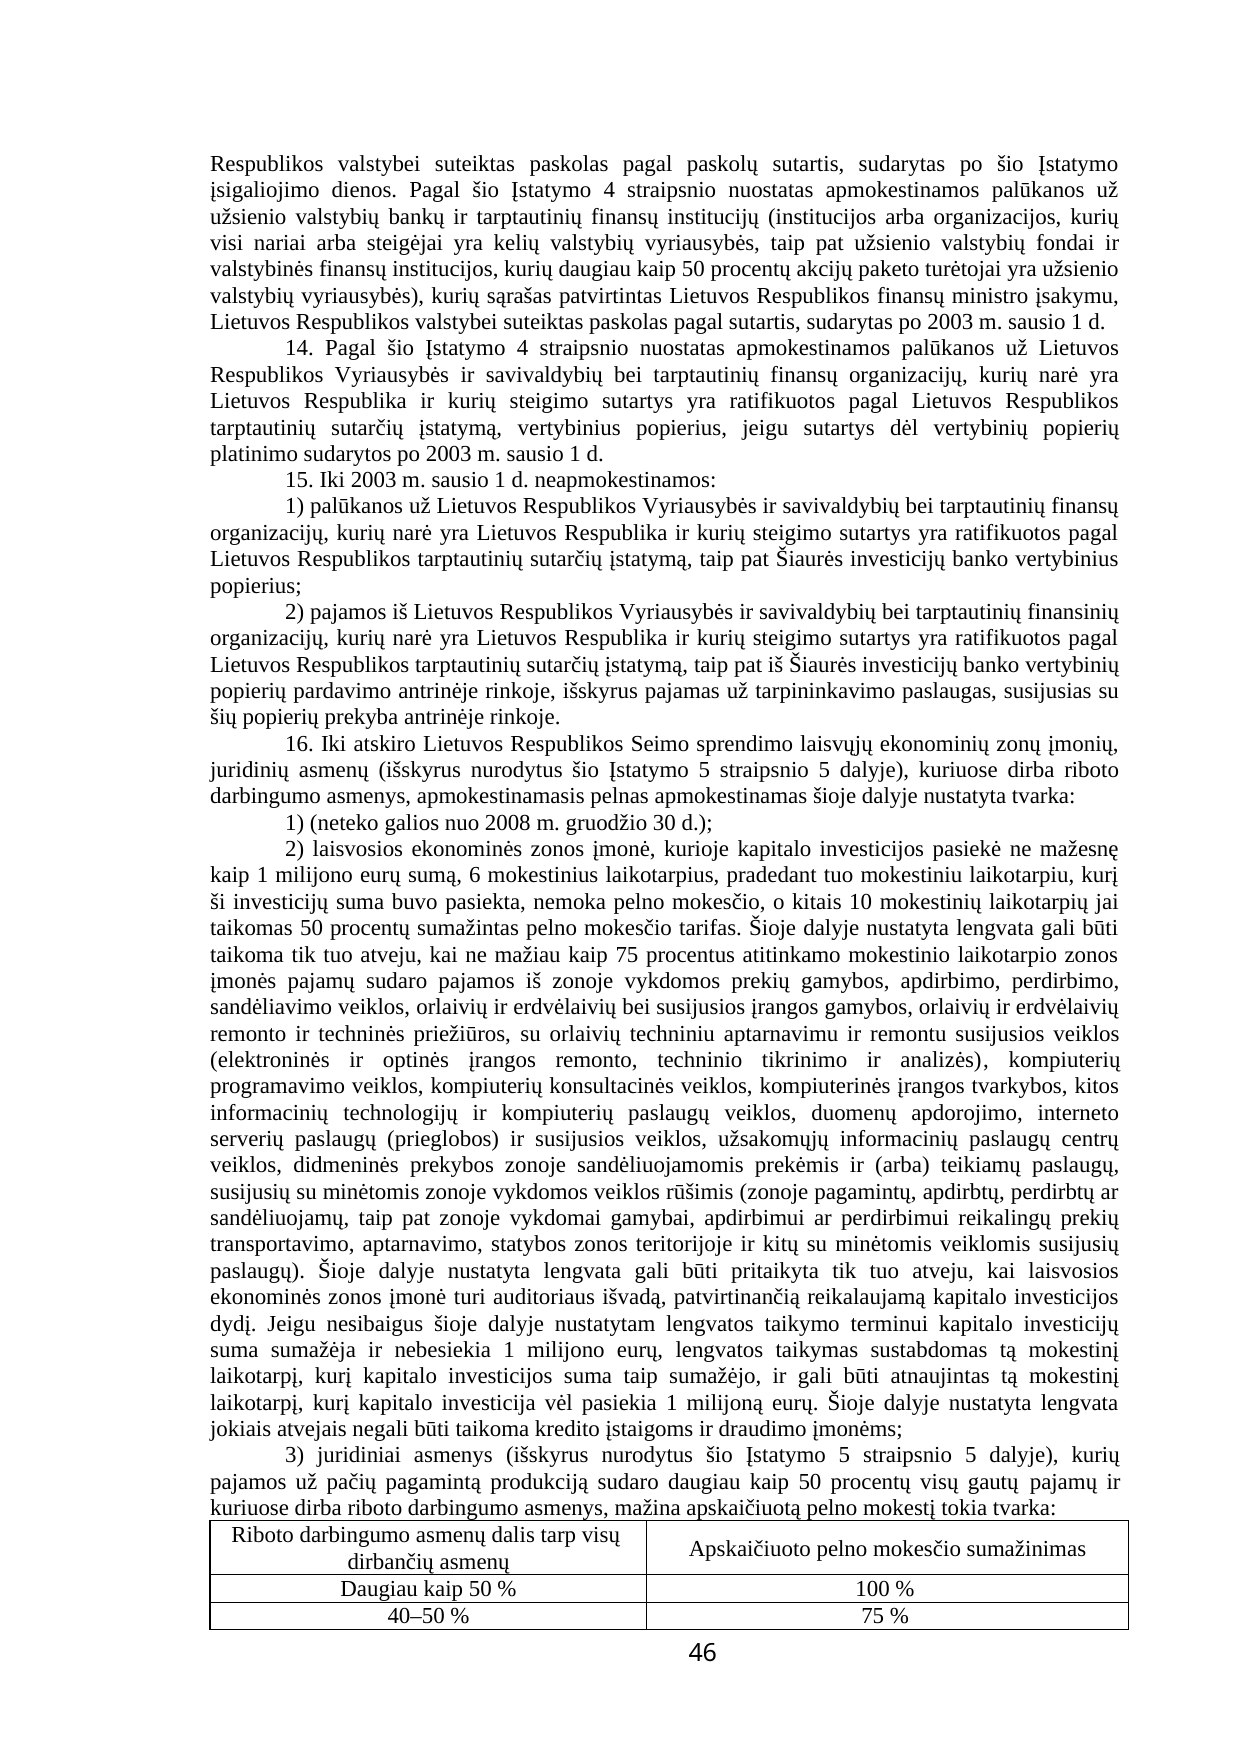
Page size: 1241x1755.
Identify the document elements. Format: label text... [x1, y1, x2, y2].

table_cell 75 % [647, 1603, 1128, 1629]
table_header Riboto darbingumo asmenų dalis tarp visų dirbančių asmenų [211, 1521, 646, 1574]
text 15. Iki 2003 m. sausio 1 d. neapmokestinamos: [210, 466, 1120, 493]
text 2) pajamos iš Lietuvos Respublikos Vyriausybės ir savivaldybių bei tarptautinių finansinių organizacijų, kurių narė yra Lietuvos Respublika ir kurių steigimo sutartys yra ratifikuotos pagal Lietuvos Respublikos tarptautinių sutarčių įstatymą, taip pat iš Šiaurės investicijų banko vertybinių popierių pardavimo antrinėje rinkoje, išskyrus pajamas už tarpininkavimo paslaugas, susijusias su šių popierių prekyba antrinėje rinkoje. [210, 598, 1120, 730]
table_cell 40–50 % [211, 1603, 646, 1629]
text 16. Iki atskiro Lietuvos Respublikos Seimo sprendimo laisvųjų ekonominių zonų įmonių, juridinių asmenų (išskyrus nurodytus šio Įstatymo 5 straipsnio 5 dalyje), kuriuose dirba riboto darbingumo asmenys, apmokestinamasis pelnas apmokestinamas šioje dalyje nustatyta tvarka: [210, 730, 1120, 809]
table_cell 100 % [647, 1575, 1128, 1602]
text 1) (neteko galios nuo 2008 m. gruodžio 30 d.); [210, 809, 1120, 835]
text 2) laisvosios ekonominės zonos įmonė, kurioje kapitalo investicijos pasiekė ne mažesnę kaip 1 milijono eurų sumą, 6 mokestinius laikotarpius, pradedant tuo mokestiniu laikotarpiu, kurį ši investicijų suma buvo pasiekta, nemoka pelno mokesčio, o kitais 10 mokestinių laikotarpių jai taikomas 50 procentų sumažintas pelno mokesčio tarifas. Šioje dalyje nustatyta lengvata gali būti taikoma tik tuo atveju, kai ne mažiau kaip 75 procentus atitinkamo mokestinio laikotarpio zonos įmonės pajamų sudaro pajamos iš zonoje vykdomos prekių gamybos, apdirbimo, perdirbimo, sandėliavimo veiklos, orlaivių ir erdvėlaivių bei susijusios įrangos gamybos, orlaivių ir erdvėlaivių remonto ir techninės priežiūros, su orlaivių techniniu aptarnavimu ir remontu susijusios veiklos (elektroninės ir optinės įrangos remonto, techninio tikrinimo ir analizės), kompiuterių programavimo veiklos, kompiuterių konsultacinės veiklos, kompiuterinės įrangos tvarkybos, kitos informacinių technologijų ir kompiuterių paslaugų veiklos, duomenų apdorojimo, interneto serverių paslaugų (prieglobos) ir susijusios veiklos, užsakomųjų informacinių paslaugų centrų veiklos, didmeninės prekybos zonoje sandėliuojamomis prekėmis ir (arba) teikiamų paslaugų, susijusių su minėtomis zonoje vykdomos veiklos rūšimis (zonoje pagamintų, apdirbtų, perdirbtų ar sandėliuojamų, taip pat zonoje vykdomai gamybai, apdirbimui ar perdirbimui reikalingų prekių transportavimo, aptarnavimo, statybos zonos teritorijoje ir kitų su minėtomis veiklomis susijusių paslaugų). Šioje dalyje nustatyta lengvata gali būti pritaikyta tik tuo atveju, kai laisvosios ekonominės zonos įmonė turi auditoriaus išvadą, patvirtinančią reikalaujamą kapitalo investicijos dydį. Jeigu nesibaigus šioje dalyje nustatytam lengvatos taikymo terminui kapitalo investicijų suma sumažėja ir nebesiekia 1 milijono eurų, lengvatos taikymas sustabdomas tą mokestinį laikotarpį, kurį kapitalo investicijos suma taip sumažėjo, ir gali būti atnaujintas tą mokestinį laikotarpį, kurį kapitalo investicija vėl pasiekia 1 milijoną eurų. Šioje dalyje nustatyta lengvata jokiais atvejais negali būti taikoma kredito įstaigoms ir draudimo įmonėms; [210, 835, 1120, 1441]
table_cell Daugiau kaip 50 % [211, 1575, 646, 1602]
text 14. Pagal šio Įstatymo 4 straipsnio nuostatas apmokestinamos palūkanos už Lietuvos Respublikos Vyriausybės ir savivaldybių bei tarptautinių finansų organizacijų, kurių narė yra Lietuvos Respublika ir kurių steigimo sutartys yra ratifikuotos pagal Lietuvos Respublikos tarptautinių sutarčių įstatymą, vertybinius popierius, jeigu sutartys dėl vertybinių popierių platinimo sudarytos po 2003 m. sausio 1 d. [210, 334, 1120, 466]
text 3) juridiniai asmenys (išskyrus nurodytus šio Įstatymo 5 straipsnio 5 dalyje), kurių pajamos už pačių pagamintą produkciją sudaro daugiau kaip 50 procentų visų gautų pajamų ir kuriuose dirba riboto darbingumo asmenys, mažina apskaičiuotą pelno mokestį tokia tvarka: [210, 1441, 1120, 1520]
table_header Apskaičiuoto pelno mokesčio sumažinimas [647, 1521, 1128, 1574]
text Respublikos valstybei suteiktas paskolas pagal paskolų sutartis, sudarytas po šio Įstatymo įsigaliojimo dienos. Pagal šio Įstatymo 4 straipsnio nuostatas apmokestinamos palūkanos už užsienio valstybių bankų ir tarptautinių finansų institucijų (institucijos arba organizacijos, kurių visi nariai arba steigėjai yra kelių valstybių vyriausybės, taip pat užsienio valstybių fondai ir valstybinės finansų institucijos, kurių daugiau kaip 50 procentų akcijų paketo turėtojai yra užsienio valstybių vyriausybės), kurių sąrašas patvirtintas Lietuvos Respublikos finansų ministro įsakymu, Lietuvos Respublikos valstybei suteiktas paskolas pagal sutartis, sudarytas po 2003 m. sausio 1 d. [210, 150, 1120, 334]
text 1) palūkanos už Lietuvos Respublikos Vyriausybės ir savivaldybių bei tarptautinių finansų organizacijų, kurių narė yra Lietuvos Respublika ir kurių steigimo sutartys yra ratifikuotos pagal Lietuvos Respublikos tarptautinių sutarčių įstatymą, taip pat Šiaurės investicijų banko vertybinius popierius; [210, 493, 1120, 598]
